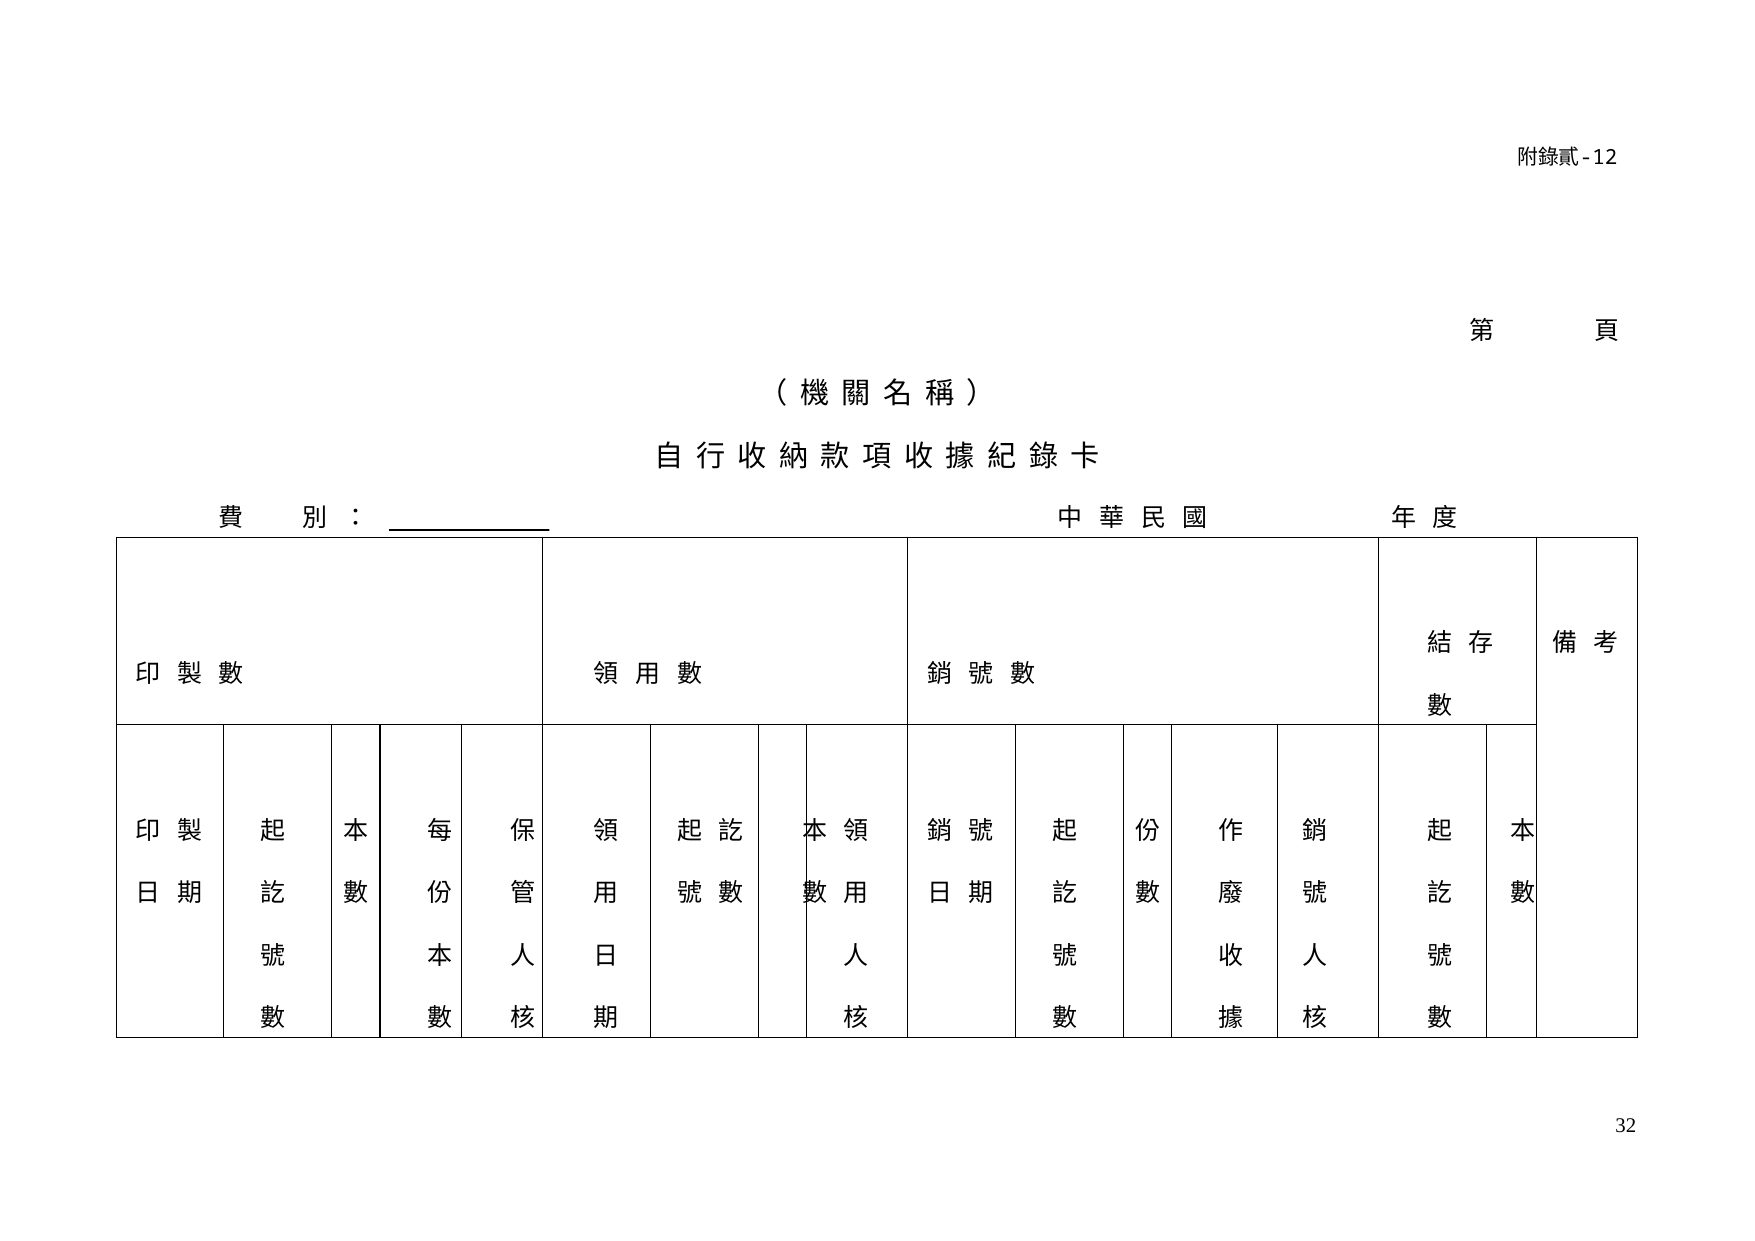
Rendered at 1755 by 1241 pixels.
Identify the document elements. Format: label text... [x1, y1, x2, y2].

table_header 銷號數 [908, 538, 1378, 724]
table_cell 本數 [332, 725, 379, 1037]
table_cell 作廢收據 [1172, 725, 1277, 1037]
table_cell 起訖號數 [651, 725, 758, 1037]
text 自行收納款項收據紀錄卡 [127, 412, 1627, 474]
table_cell 領用人核章 [807, 725, 907, 1037]
table_cell 起訖號數 [224, 725, 331, 1037]
table_cell 份數 [1124, 725, 1171, 1037]
table_cell 本數 [759, 725, 806, 1037]
text 第 頁 [127, 287, 1627, 349]
table_cell 起訖號數 [1379, 725, 1486, 1037]
table_cell 本數 [1487, 725, 1536, 1037]
table_cell 每份 本數 [381, 725, 461, 1037]
table_cell 銷號日期 [908, 725, 1015, 1037]
text 附錄貳-12 [1517, 140, 1624, 170]
table_header 印製數 [117, 538, 542, 724]
table_header 領用數 [543, 538, 907, 724]
table_header 備考 [1537, 538, 1637, 1037]
table_cell 保管人 核 [462, 725, 542, 1037]
table_cell 領用日期 [543, 725, 650, 1037]
table_cell 起訖號數 [1016, 725, 1123, 1037]
table_cell 印製日期 [117, 725, 223, 1037]
text 費 別： 中華民國 年度 [127, 474, 1627, 537]
text （機關名稱） [127, 349, 1627, 412]
table_header 結存數 [1379, 538, 1536, 724]
table_cell 銷號人核章 [1278, 725, 1378, 1037]
